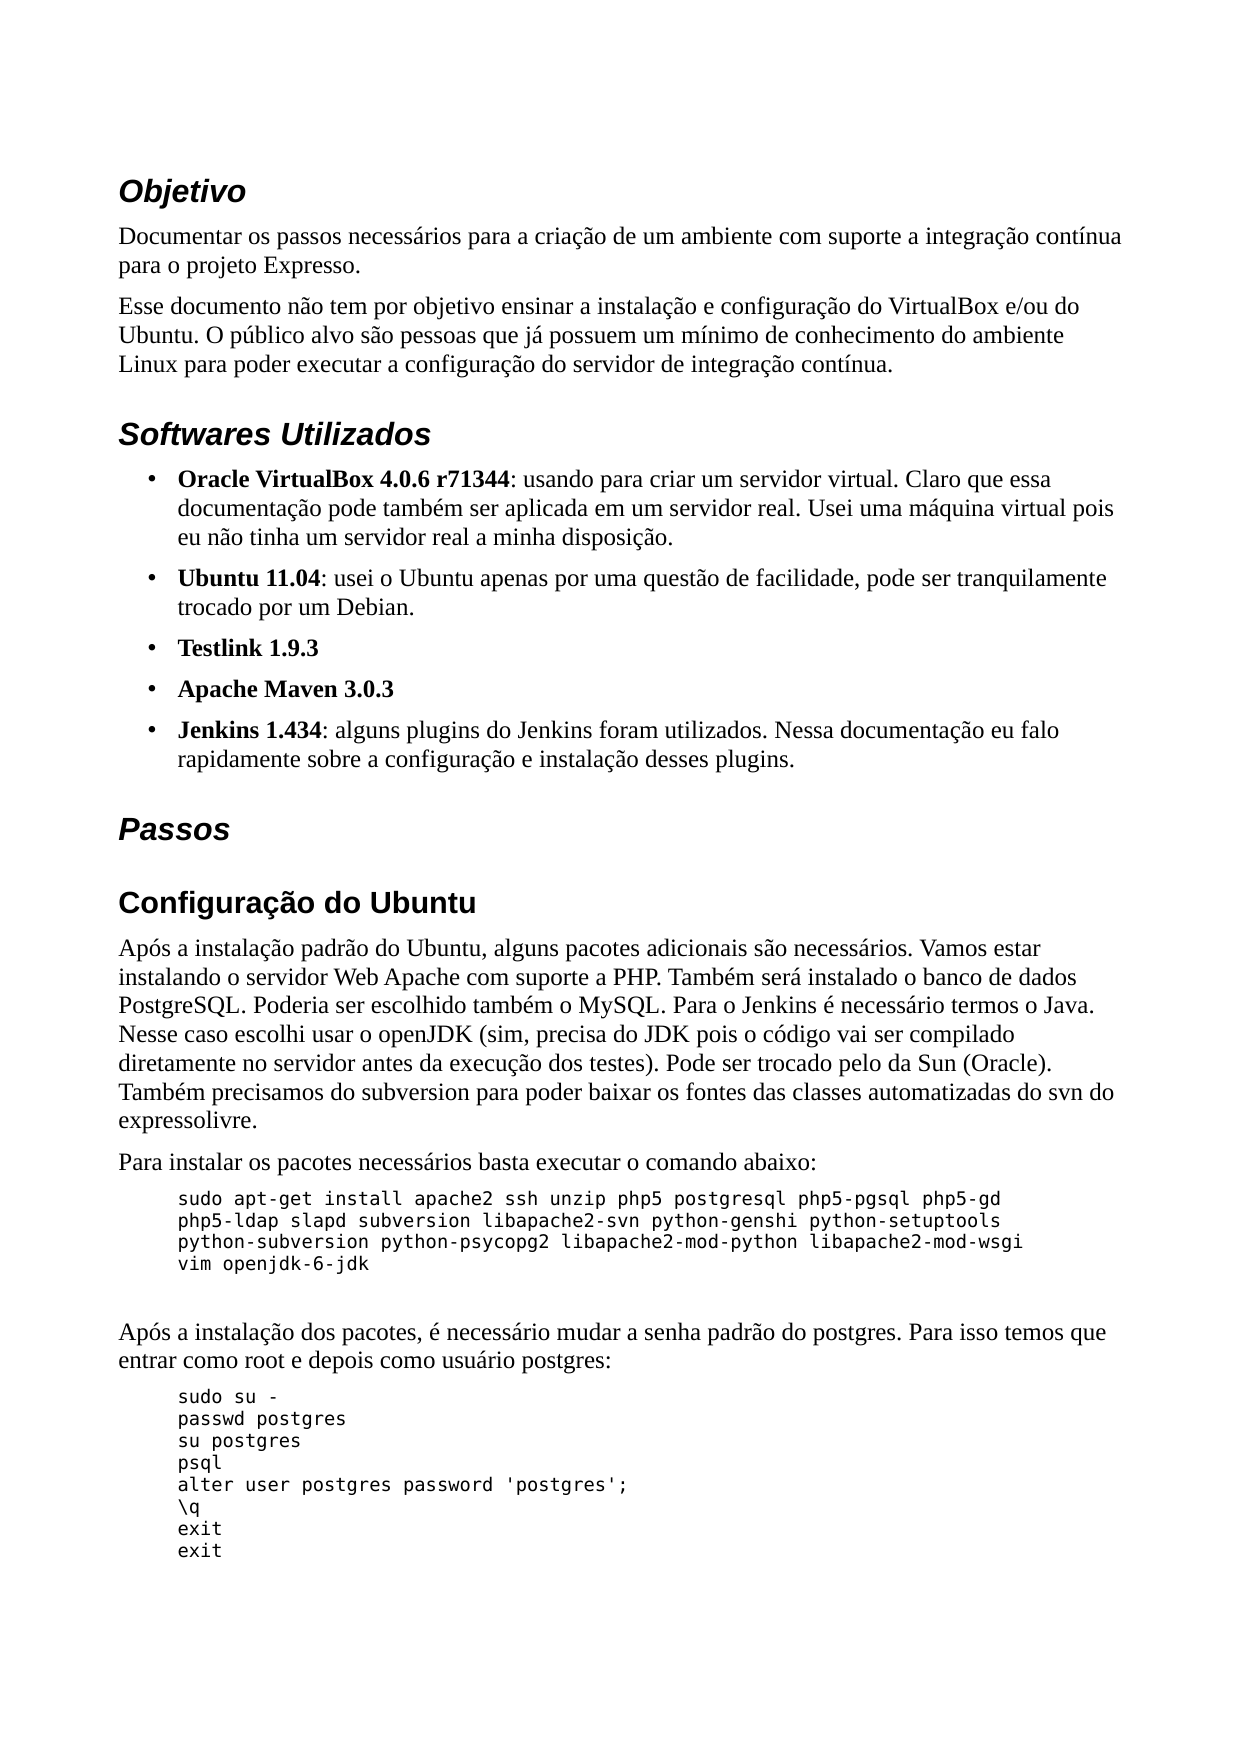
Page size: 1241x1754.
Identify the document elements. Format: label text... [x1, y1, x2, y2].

list Oracle VirtualBox 4.0.6 r71344: usando para criar um servidor virtual. Claro que essa documentação pode também ser aplicada em um servidor real. Usei uma máquina virtual pois eu não tinha um servidor real a minha disposição. [148, 464, 1122, 551]
subtitle Objetivo [118, 172, 1122, 209]
subtitle Softwares Utilizados [118, 415, 1122, 452]
subtitle Passos [118, 811, 1122, 847]
text sudo su - passwd postgres su postgres psql alter user postgres password 'postgres'; \q exit exit [177, 1387, 1063, 1562]
text Após a instalação padrão do Ubuntu, alguns pacotes adicionais são necessários. Vamos estar instalando o servidor Web Apache com suporte a PHP. Também será instalado o banco de dados PostgreSQL. Poderia ser escolhido também o MySQL. Para o Jenkins é necessário termos o Java. Nesse caso escolhi usar o openJDK (sim, precisa do JDK pois o código vai ser compilado diretamente no servidor antes da execução dos testes). Pode ser trocado pelo da Sun (Oracle). Também precisamos do subversion para poder baixar os fontes das classes automatizadas do svn do expressolivre. [118, 933, 1122, 1134]
text sudo apt-get install apache2 ssh unzip php5 postgresql php5-pgsql php5-gd php5-ldap slapd subversion libapache2-svn python-genshi python-setuptools python-subversion python-psycopg2 libapache2-mod-python libapache2-mod-wsgi vim openjdk-6-jdk [177, 1188, 1063, 1275]
text Esse documento não tem por objetivo ensinar a instalação e configuração do VirtualBox e/ou do Ubuntu. O público alvo são pessoas que já possuem um mínimo de conhecimento do ambiente Linux para poder executar a configuração do servidor de integração contínua. [118, 291, 1122, 377]
list Ubuntu 11.04: usei o Ubuntu apenas por uma questão de facilidade, pode ser tranquilamente trocado por um Debian. [148, 563, 1122, 621]
list Jenkins 1.434: alguns plugins do Jenkins foram utilizados. Nessa documentação eu falo rapidamente sobre a configuração e instalação desses plugins. [148, 716, 1122, 773]
subtitle Configuração do Ubuntu [118, 885, 1122, 920]
list Testlink 1.9.3 [148, 633, 1122, 662]
list Apache Maven 3.0.3 [148, 674, 1122, 703]
text Documentar os passos necessários para a criação de um ambiente com suporte a integração contínua para o projeto Expresso. [118, 221, 1122, 279]
text Para instalar os pacotes necessários basta executar o comando abaixo: [118, 1147, 1122, 1175]
text Após a instalação dos pacotes, é necessário mudar a senha padrão do postgres. Para isso temos que entrar como root e depois como usuário postgres: [118, 1317, 1122, 1374]
